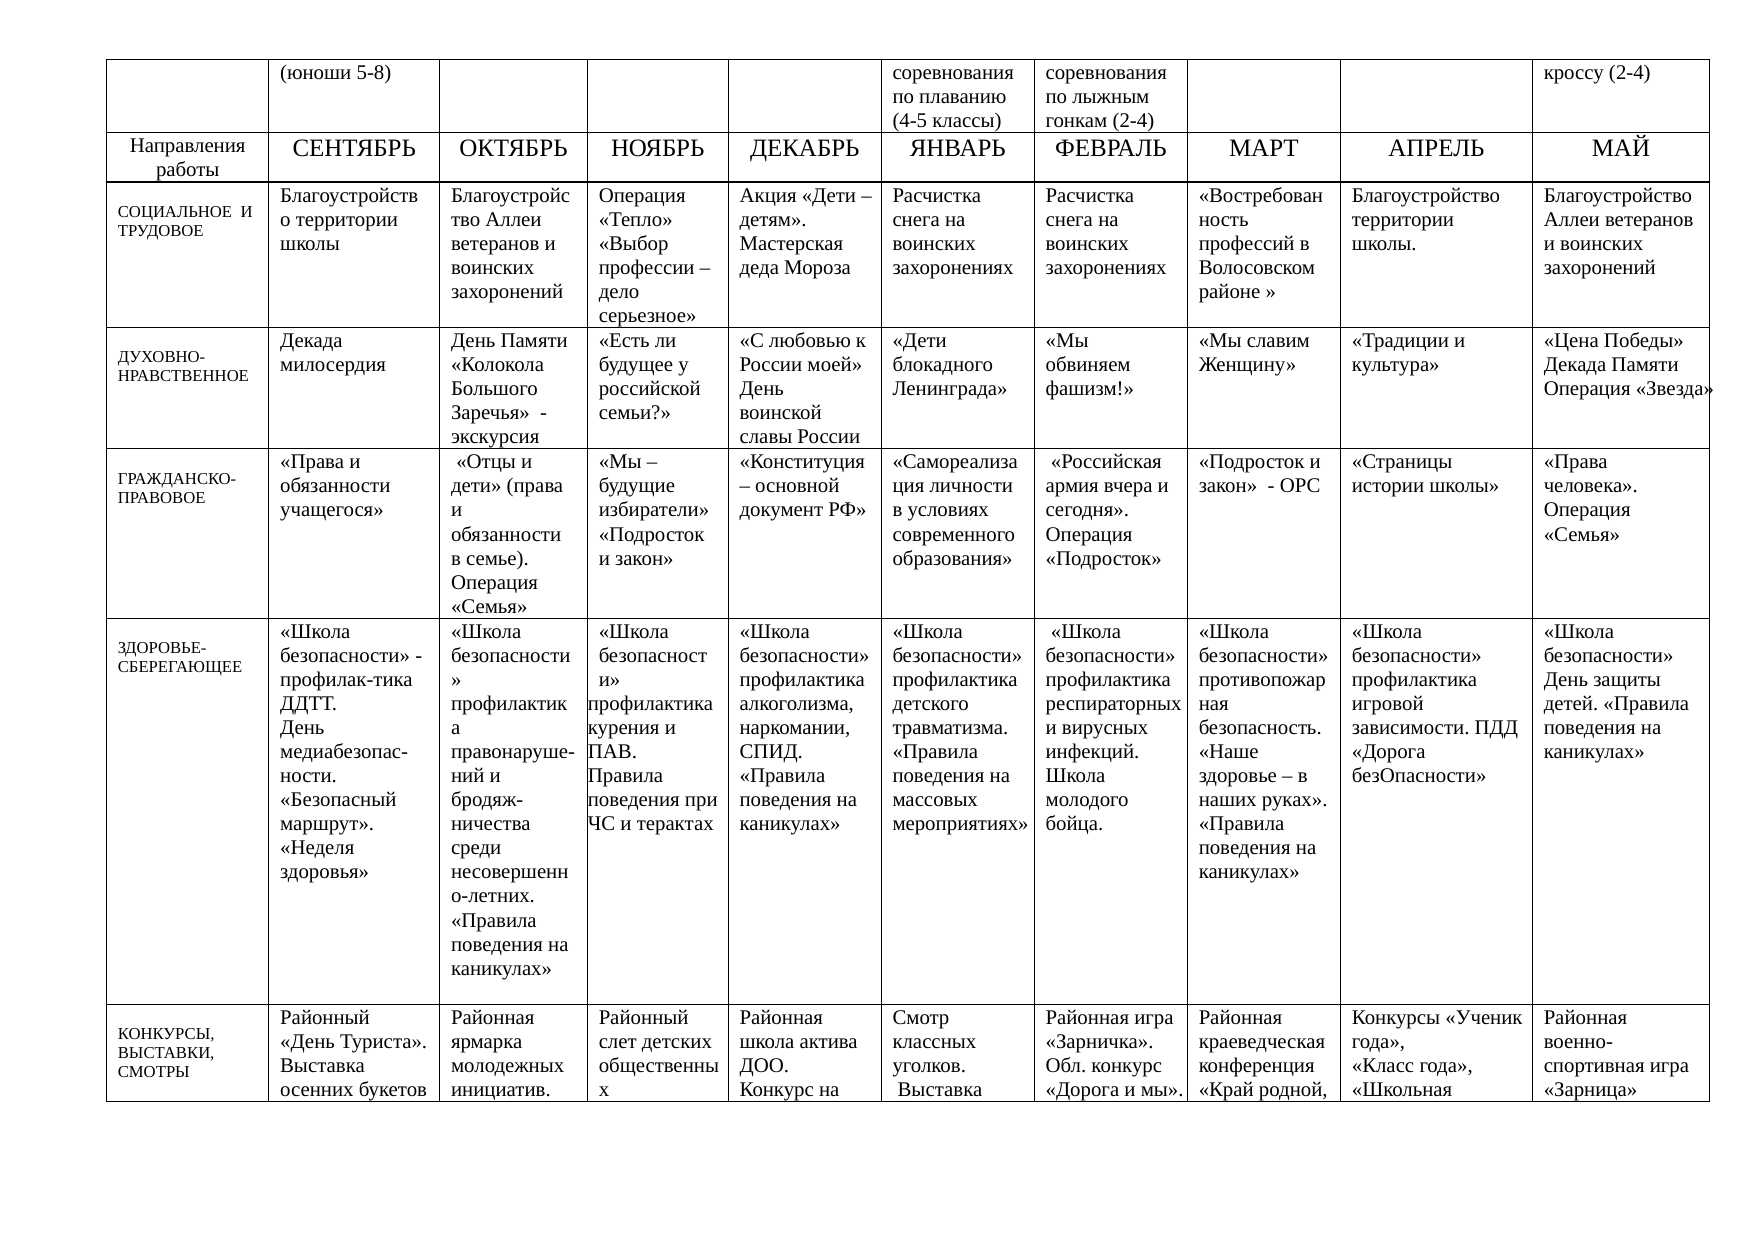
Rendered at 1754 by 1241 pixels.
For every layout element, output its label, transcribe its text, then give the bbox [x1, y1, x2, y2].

table_cell Благоустройство территории школы. [1341, 183, 1532, 327]
table_cell Акция «Дети – детям». Мастерская деда Мороза [729, 183, 881, 327]
table_cell [1341, 60, 1532, 132]
table_cell «Школа безопасности» День защиты детей. «Правила поведения на каникулах» [1533, 619, 1709, 1004]
table_cell «Подросток и закон» - ОРС [1188, 449, 1340, 618]
table_cell ГРАЖДАНСКО-ПРАВОВОЕ [107, 449, 268, 618]
table_cell «Страницы истории школы» [1341, 449, 1532, 618]
table_cell СЕНТЯБРЬ [269, 133, 439, 181]
table_cell «С любовью к России моей» День воинской славы России [729, 328, 881, 448]
table_cell «Отцы и дети» (права и обязанности в семье). Операция «Семья» [440, 449, 587, 618]
table_cell ФЕВРАЛЬ [1035, 133, 1187, 181]
table_cell «Мы обвиняем фашизм!» [1035, 328, 1187, 448]
table_cell [440, 60, 587, 132]
table_cell НОЯБРЬ [588, 133, 728, 181]
table_cell ДЕКАБРЬ [729, 133, 881, 181]
table_cell Благоустройство Аллеи ветеранов и воинских захоронений [440, 183, 587, 327]
table_cell АПРЕЛЬ [1341, 133, 1532, 181]
table_cell соревнования по лыжным гонкам (2-4) [1035, 60, 1187, 132]
table_cell «Традиции и культура» [1341, 328, 1532, 448]
table_cell Операция «Тепло» «Выбор профессии – дело серьезное» [588, 183, 728, 327]
table_cell ДУХОВНО-НРАВСТВЕННОЕ [107, 328, 268, 448]
table_cell МАЙ [1533, 133, 1709, 181]
table_cell Декада милосердия [269, 328, 439, 448]
table_cell МАРТ [1188, 133, 1340, 181]
table_cell «Конституция – основной документ РФ» [729, 449, 881, 618]
table_cell Районный «День Туриста». Выставка осенних букетов [269, 1005, 439, 1101]
table_cell Конкурсы «Ученик года», «Класс года», «Школьная [1341, 1005, 1532, 1101]
table_cell кроссу (2-4) [1533, 60, 1709, 132]
table_cell «Востребованность профессий в Волосовском районе » [1188, 183, 1340, 327]
table_cell «Российская армия вчера и сегодня». Операция «Подросток» [1035, 449, 1187, 618]
table_cell «Школа безопасности» профилактика игровой зависимости. ПДД «Дорога безОпасности» [1341, 619, 1532, 1004]
table_cell «Школа безопасности» профилактика респираторных и вирусных инфекций. Школа молодого бойца. [1035, 619, 1187, 1004]
table_cell День Памяти «Колокола Большого Заречья» - экскурсия [440, 328, 587, 448]
table_cell «Дети блокадного Ленинграда» [882, 328, 1034, 448]
table_cell Районная военно-спортивная игра «Зарница» [1533, 1005, 1709, 1101]
table_cell «Школа безопасности» профилактика курения и ПАВ. Правила поведения при ЧС и терактах [588, 619, 728, 1004]
table_cell Благоустройство территории школы [269, 183, 439, 327]
table_cell (юноши 5-8) [269, 60, 439, 132]
table_cell «Цена Победы» Декада Памяти Операция «Звезда» [1533, 328, 1709, 448]
table_cell Расчистка снега на воинских захоронениях [882, 183, 1034, 327]
table_cell Смотр классных уголков. Выставка [882, 1005, 1034, 1101]
table_cell Районная игра «Зарничка». Обл. конкурс «Дорога и мы». [1035, 1005, 1187, 1101]
table_cell «Школа безопасности» профилактика алкоголизма, наркомании, СПИД. «Правила поведения на каникулах» [729, 619, 881, 1004]
table_cell «Школа безопасности» - профилак-тика ДДТТ. День медиабезопас-ности. «Безопасный маршрут». «Неделя здоровья» [269, 619, 439, 1004]
table_cell Районная школа актива ДОО. Конкурс на [729, 1005, 881, 1101]
table_cell Расчистка снега на воинских захоронениях [1035, 183, 1187, 327]
table_cell КОНКУРСЫ, ВЫСТАВКИ, СМОТРЫ [107, 1005, 268, 1101]
table_cell Районная краеведческая конференция «Край родной, [1188, 1005, 1340, 1101]
table_cell Направления работы [107, 133, 268, 181]
table_cell «Мы славим Женщину» [1188, 328, 1340, 448]
table_cell «Права и обязанности учащегося» [269, 449, 439, 618]
table_cell Районная ярмарка молодежных инициатив. [440, 1005, 587, 1101]
table_cell [729, 60, 881, 132]
table_cell «Мы – будущие избиратели» «Подросток и закон» [588, 449, 728, 618]
table_cell [107, 60, 268, 132]
table_cell Благоустройство Аллеи ветеранов и воинских захоронений [1533, 183, 1709, 327]
table_cell «Школа безопасности» противопожарная безопасность. «Наше здоровье – в наших руках». «Правила поведения на каникулах» [1188, 619, 1340, 1004]
table_cell Районный слет детских общественных [588, 1005, 728, 1101]
table_cell «Есть ли будущее у российской семьи?» [588, 328, 728, 448]
table_cell ЯНВАРЬ [882, 133, 1034, 181]
table_cell «Школа безопасности» профилактика детского травматизма. «Правила поведения на массовых мероприятиях» [882, 619, 1034, 1004]
table_cell ЗДОРОВЬЕ-СБЕРЕГАЮЩЕЕ [107, 619, 268, 1004]
table_cell «Школа безопасности» профилактика правонаруше-ний и бродяж-ничества среди несовершенно-летних. «Правила поведения на каникулах» [440, 619, 587, 1004]
table_cell «Самореализация личности в условиях современного образования» [882, 449, 1034, 618]
table_cell [1188, 60, 1340, 132]
table_cell [588, 60, 728, 132]
table_cell ОКТЯБРЬ [440, 133, 587, 181]
table_cell СОЦИАЛЬНОЕ И ТРУДОВОЕ [107, 183, 268, 327]
table_cell соревнования по плаванию (4-5 классы) [882, 60, 1034, 132]
table_cell «Права человека». Операция «Семья» [1533, 449, 1709, 618]
